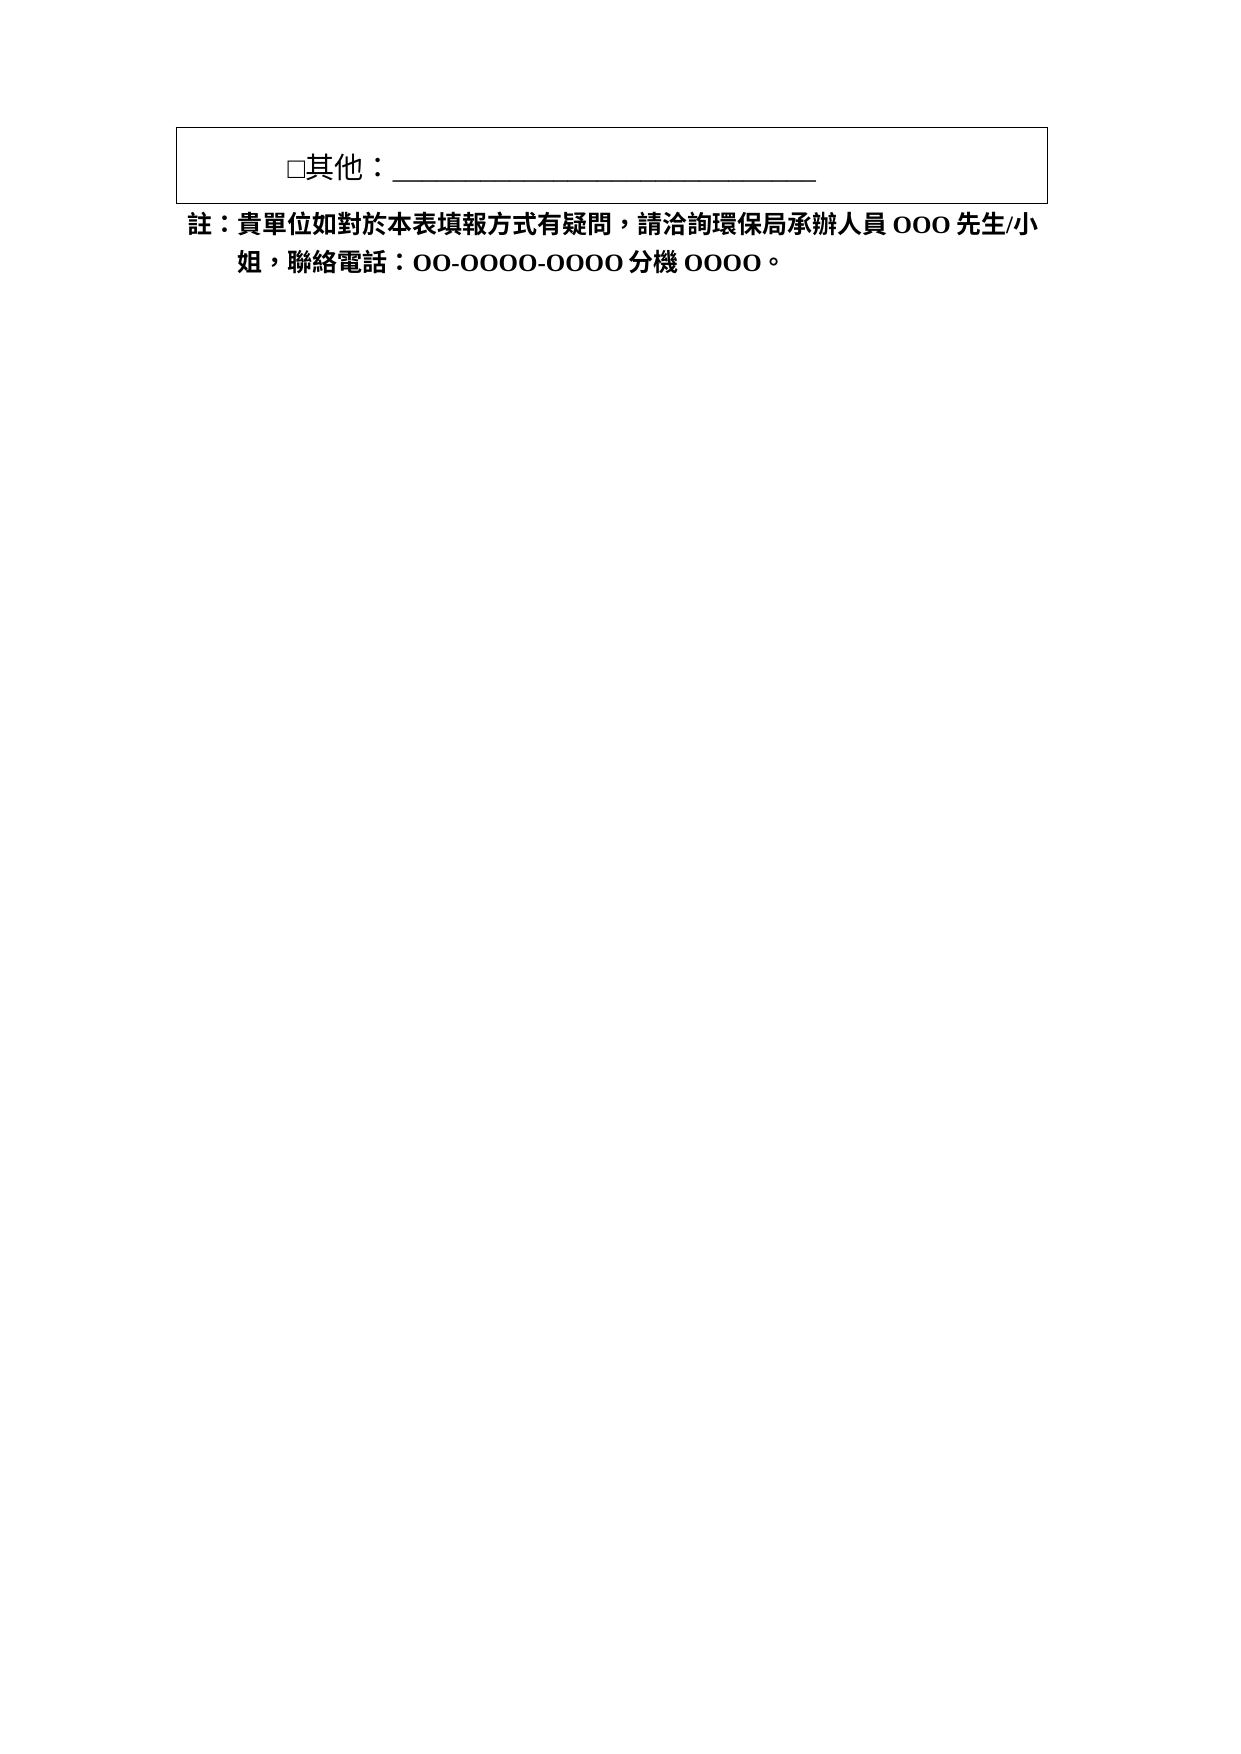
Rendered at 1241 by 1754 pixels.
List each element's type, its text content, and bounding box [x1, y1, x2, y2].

text 註：貴單位如對於本表填報方式有疑問，請洽詢環保局承辦人員OOO先生/小姐，聯絡電話：OO-OOOO-OOOO分機OOOO。 [187, 204, 1053, 279]
table_cell □其他：_____________________________ [177, 128, 1047, 203]
